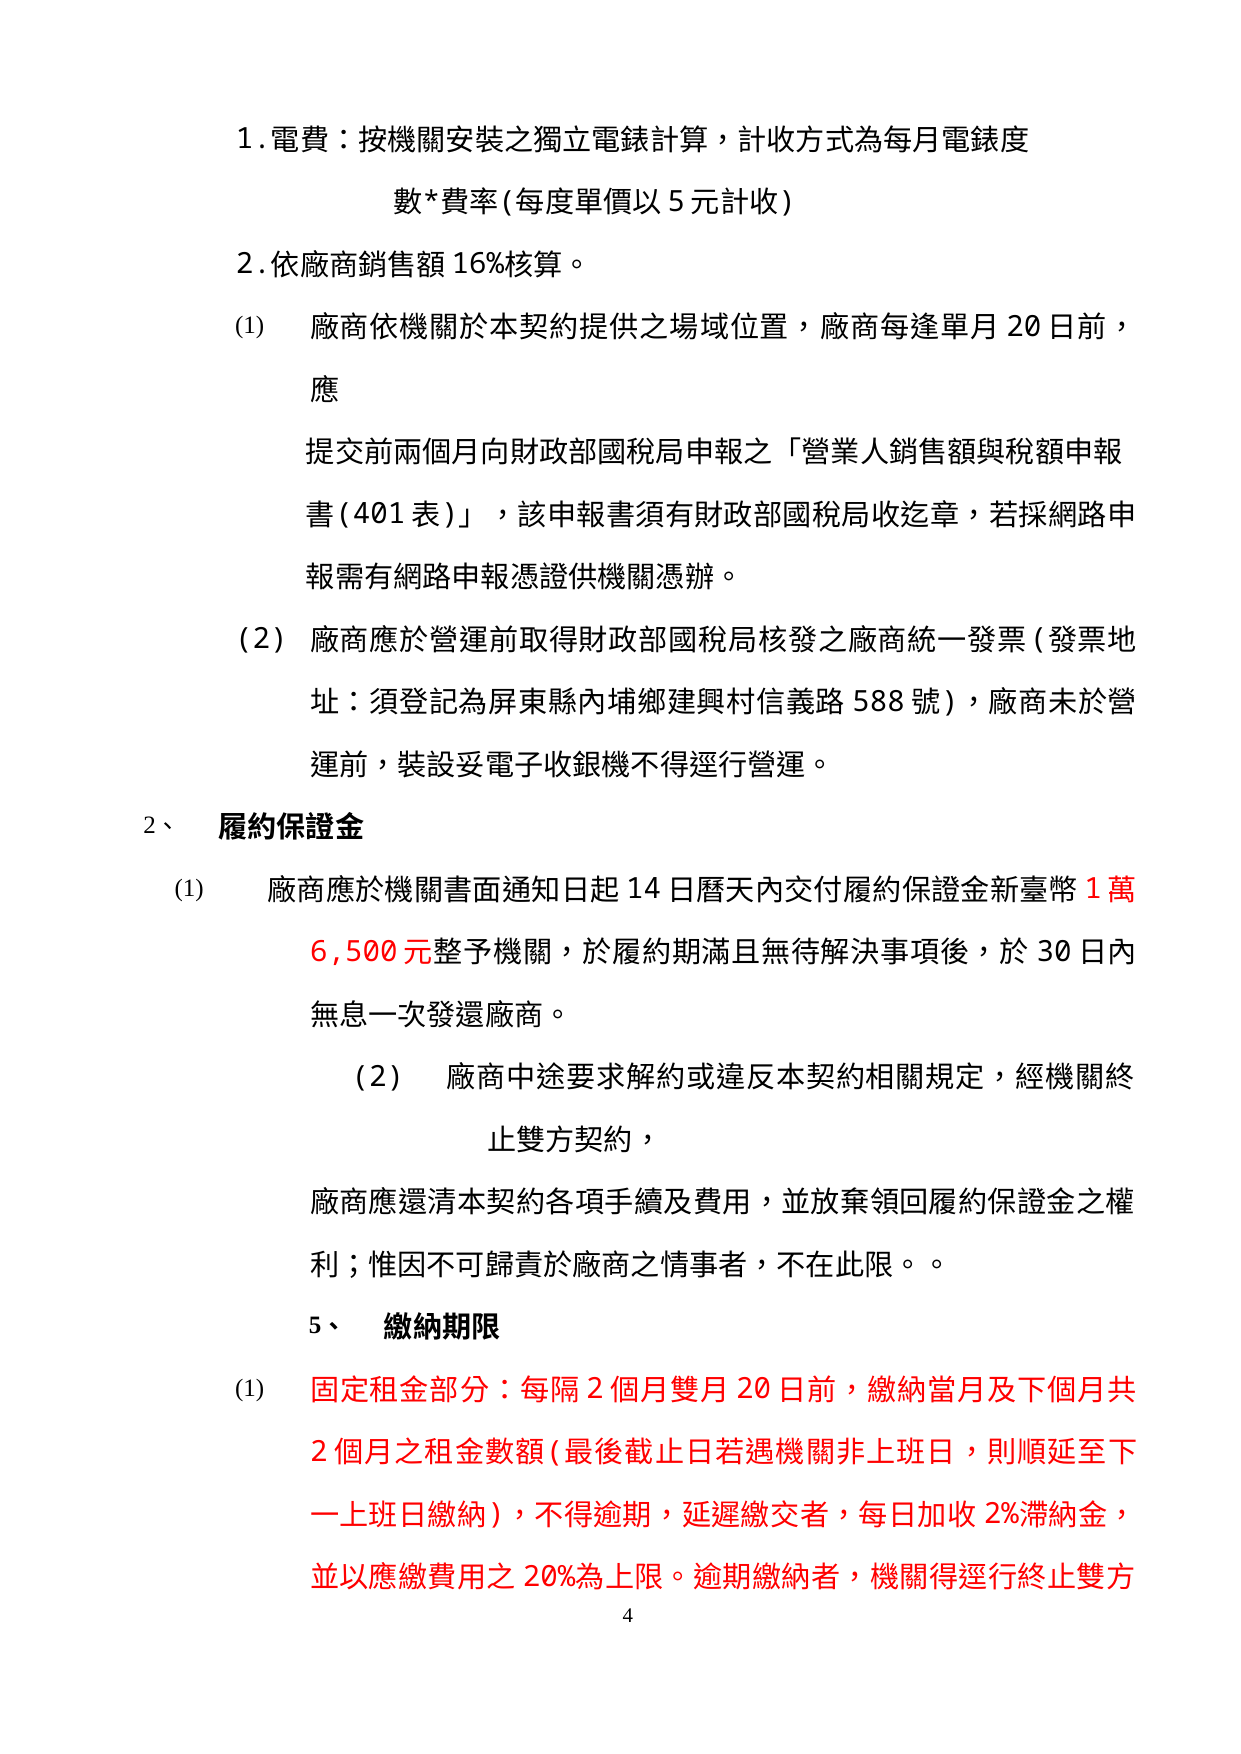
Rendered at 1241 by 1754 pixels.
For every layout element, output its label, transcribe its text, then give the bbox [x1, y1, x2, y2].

list 廠商依機關於本契約提供之場域位置，廠商每逢單月20日前，應 [235, 283, 1137, 408]
list 繳納期限 [309, 1283, 1137, 1346]
text 廠商應還清本契約各項手續及費用，並放棄領回履約保證金之權利；惟因不可歸責於廠商之情事者，不在此限。。 [310, 1158, 1137, 1283]
list 廠商應於營運前取得財政部國稅局核發之廠商統一發票(發票地址：須登記為屏東縣內埔鄉建興村信義路588號)，廠商未於營運前，裝設妥電子收銀機不得逕行營運。 [235, 596, 1137, 783]
list 廠商中途要求解約或違反本契約相關規定，經機關終止雙方契約， [351, 1033, 1137, 1158]
list 履約保證金 [143, 783, 1137, 846]
text 數*費率(每度單價以5元計收) [218, 158, 1137, 221]
text 2.依廠商銷售額16%核算。 [218, 221, 1137, 283]
text 提交前兩個月向財政部國稅局申報之「營業人銷售額與稅額申報 [131, 408, 1137, 471]
text 1.電費：按機關安裝之獨立電錶計算，計收方式為每月電錶度 [218, 96, 1137, 158]
list 固定租金部分：每隔2個月雙月20日前，繳納當月及下個月共2個月之租金數額(最後截止日若遇機關非上班日，則順延至下一上班日繳納)，不得逾期，延遲繳交者，每日加收2%滯納金，並以應繳費用之20%為上限。逾期繳納者，機關得逕行終止雙方 [235, 1346, 1137, 1596]
text 書(401表)」，該申報書須有財政部國稅局收迄章，若採網路申報需有網路申報憑證供機關憑辦。 [306, 471, 1137, 596]
list 廠商應於機關書面通知日起14日曆天內交付履約保證金新臺幣1萬6,500元整予機關，於履約期滿且無待解決事項後，於30日內無息一次發還廠商。 [174, 846, 1137, 1033]
